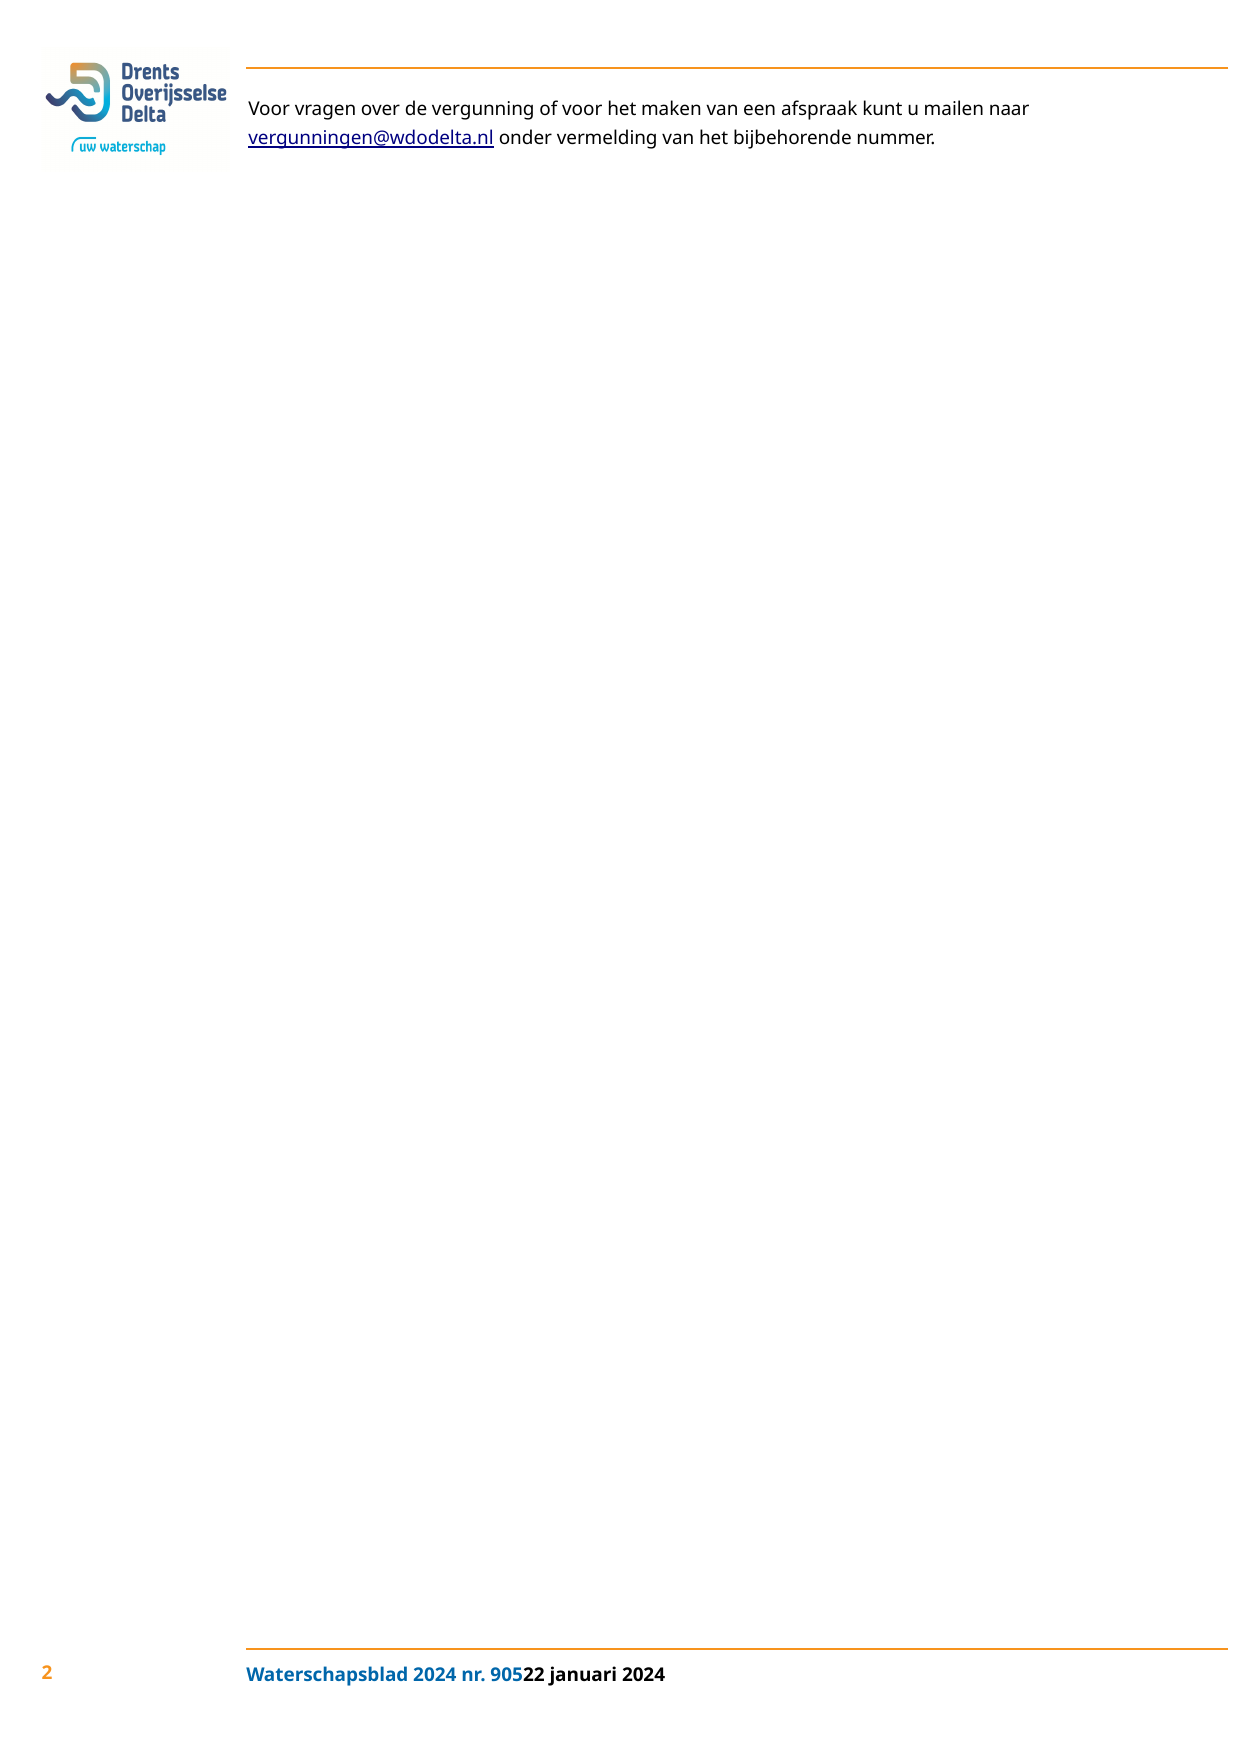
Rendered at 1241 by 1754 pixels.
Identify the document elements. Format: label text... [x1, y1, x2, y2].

text Voor vragen over de vergunning of voor het maken van een afspraak kunt u mailen naar vergunningen@wdodelta.nl onder vermelding van het bijbehorende nummer. [248, 95, 1152, 150]
picture [41, 47, 231, 172]
